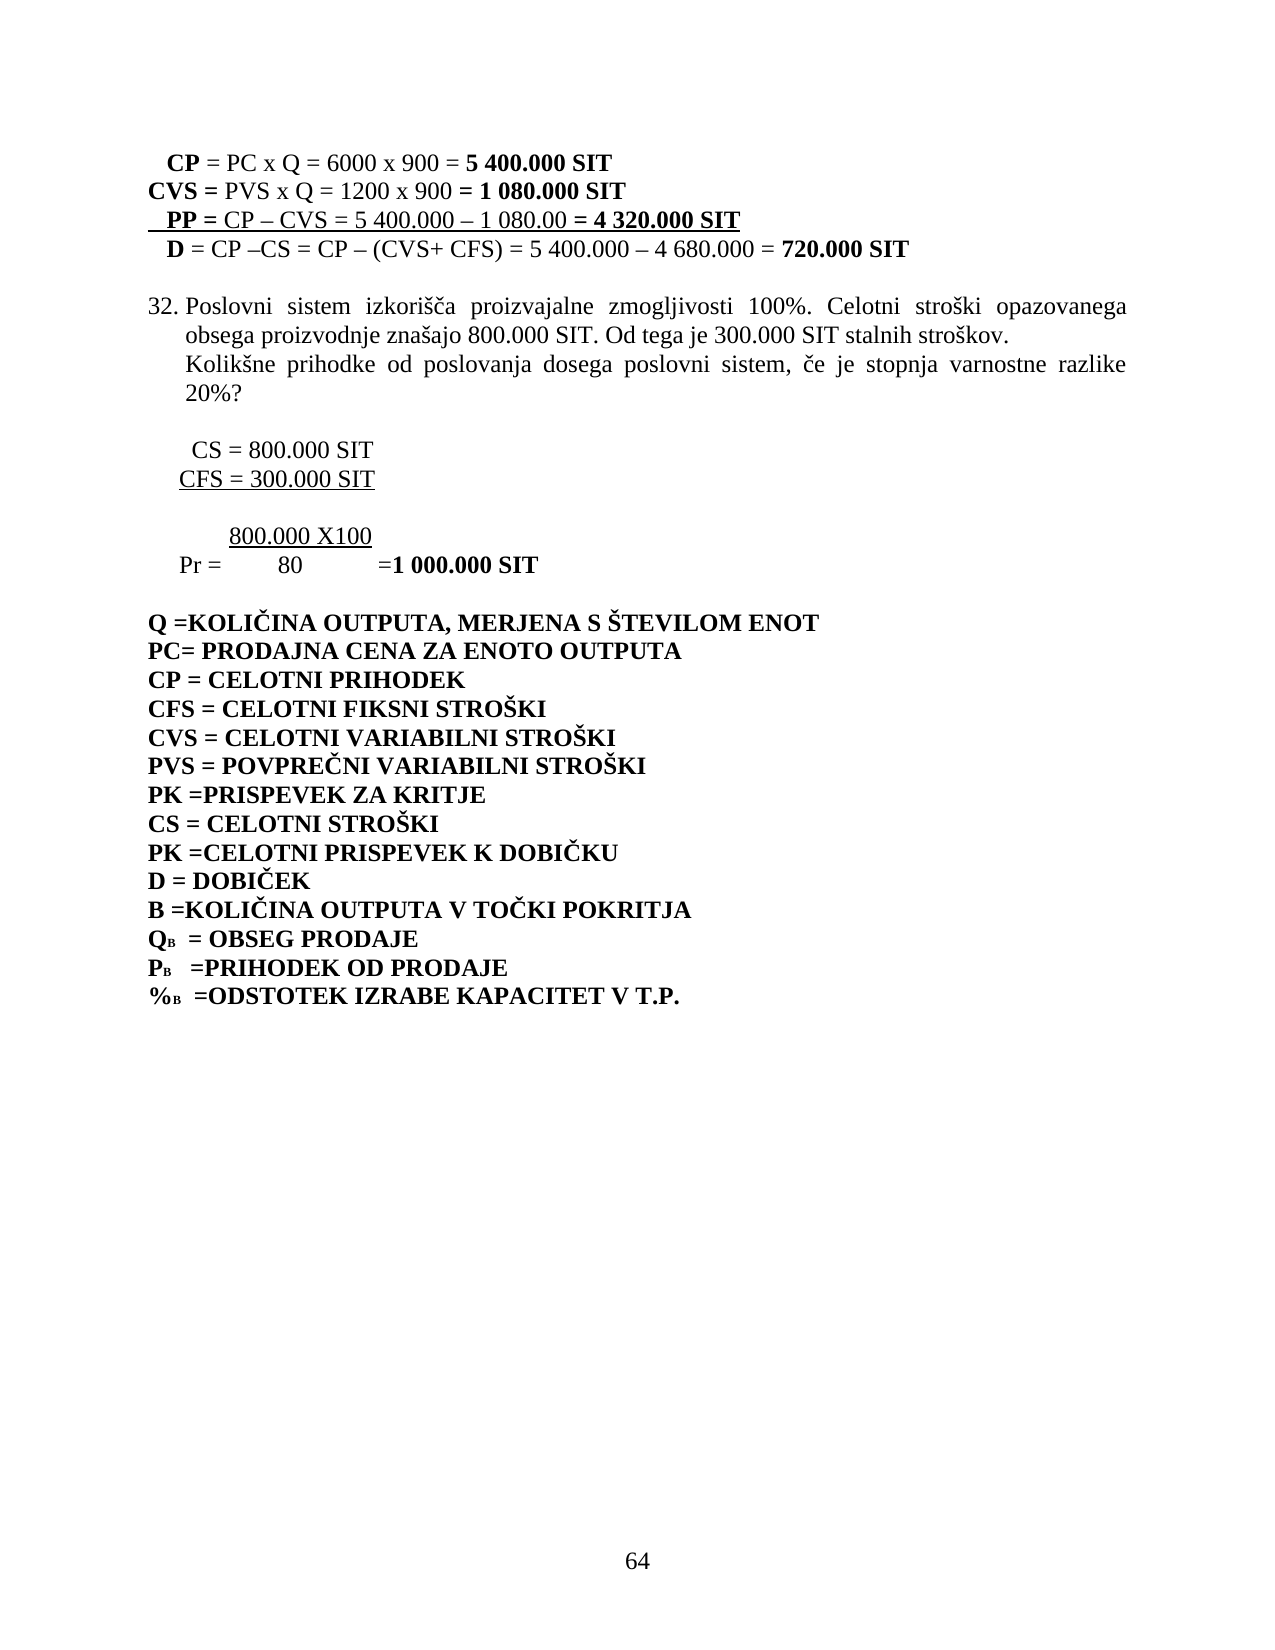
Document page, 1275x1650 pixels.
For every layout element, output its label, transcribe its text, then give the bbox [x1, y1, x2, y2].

text CFS = CELOTNI FIKSNI STROŠKI [148, 694, 1127, 723]
text CS = CELOTNI STROŠKI [148, 809, 1127, 838]
text PK =CELOTNI PRISPEVEK K DOBIČKU [148, 838, 1127, 866]
text D = DOBIČEK [148, 866, 1127, 895]
text Kolikšne prihodke od poslovanja dosega poslovni sistem, če je stopnja varnostne razlike 20%? [185, 349, 1127, 406]
text PK =PRISPEVEK ZA KRITJE [148, 780, 1127, 809]
text PP = CP – CVS = 5 400.000 – 1 080.00 = 4 320.000 SIT [148, 205, 1127, 234]
list Poslovni sistem izkorišča proizvajalne zmogljivosti 100%. Celotni stroški opazovanega obsega proizvodnje znašajo 800.000 SIT. Od tega je 300.000 SIT stalnih stroškov. [148, 291, 1127, 349]
text B =KOLIČINA OUTPUTA V TOČKI POKRITJA [148, 895, 1127, 924]
text CVS = PVS x Q = 1200 x 900 = 1 080.000 SIT [148, 176, 1127, 205]
text 800.000 X100 [148, 521, 1127, 550]
text PB =PRIHODEK OD PRODAJE [148, 953, 1127, 981]
text CP = CELOTNI PRIHODEK [148, 665, 1127, 694]
text QB = OBSEG PRODAJE [148, 924, 1127, 953]
text Pr = 80 =1 000.000 SIT [148, 550, 1127, 579]
text CP = PC x Q = 6000 x 900 = 5 400.000 SIT [148, 148, 1127, 176]
text %B =ODSTOTEK IZRABE KAPACITET V T.P. [148, 981, 1127, 1010]
text CFS = 300.000 SIT [148, 464, 1127, 493]
text PVS = POVPREČNI VARIABILNI STROŠKI [148, 751, 1127, 780]
text CVS = CELOTNI VARIABILNI STROŠKI [148, 723, 1127, 751]
text PC= PRODAJNA CENA ZA ENOTO OUTPUTA [148, 636, 1127, 665]
text CS = 800.000 SIT [148, 435, 1127, 464]
text Q =KOLIČINA OUTPUTA, MERJENA S ŠTEVILOM ENOT [148, 608, 1127, 636]
text D = CP –CS = CP – (CVS+ CFS) = 5 400.000 – 4 680.000 = 720.000 SIT [148, 234, 1127, 263]
